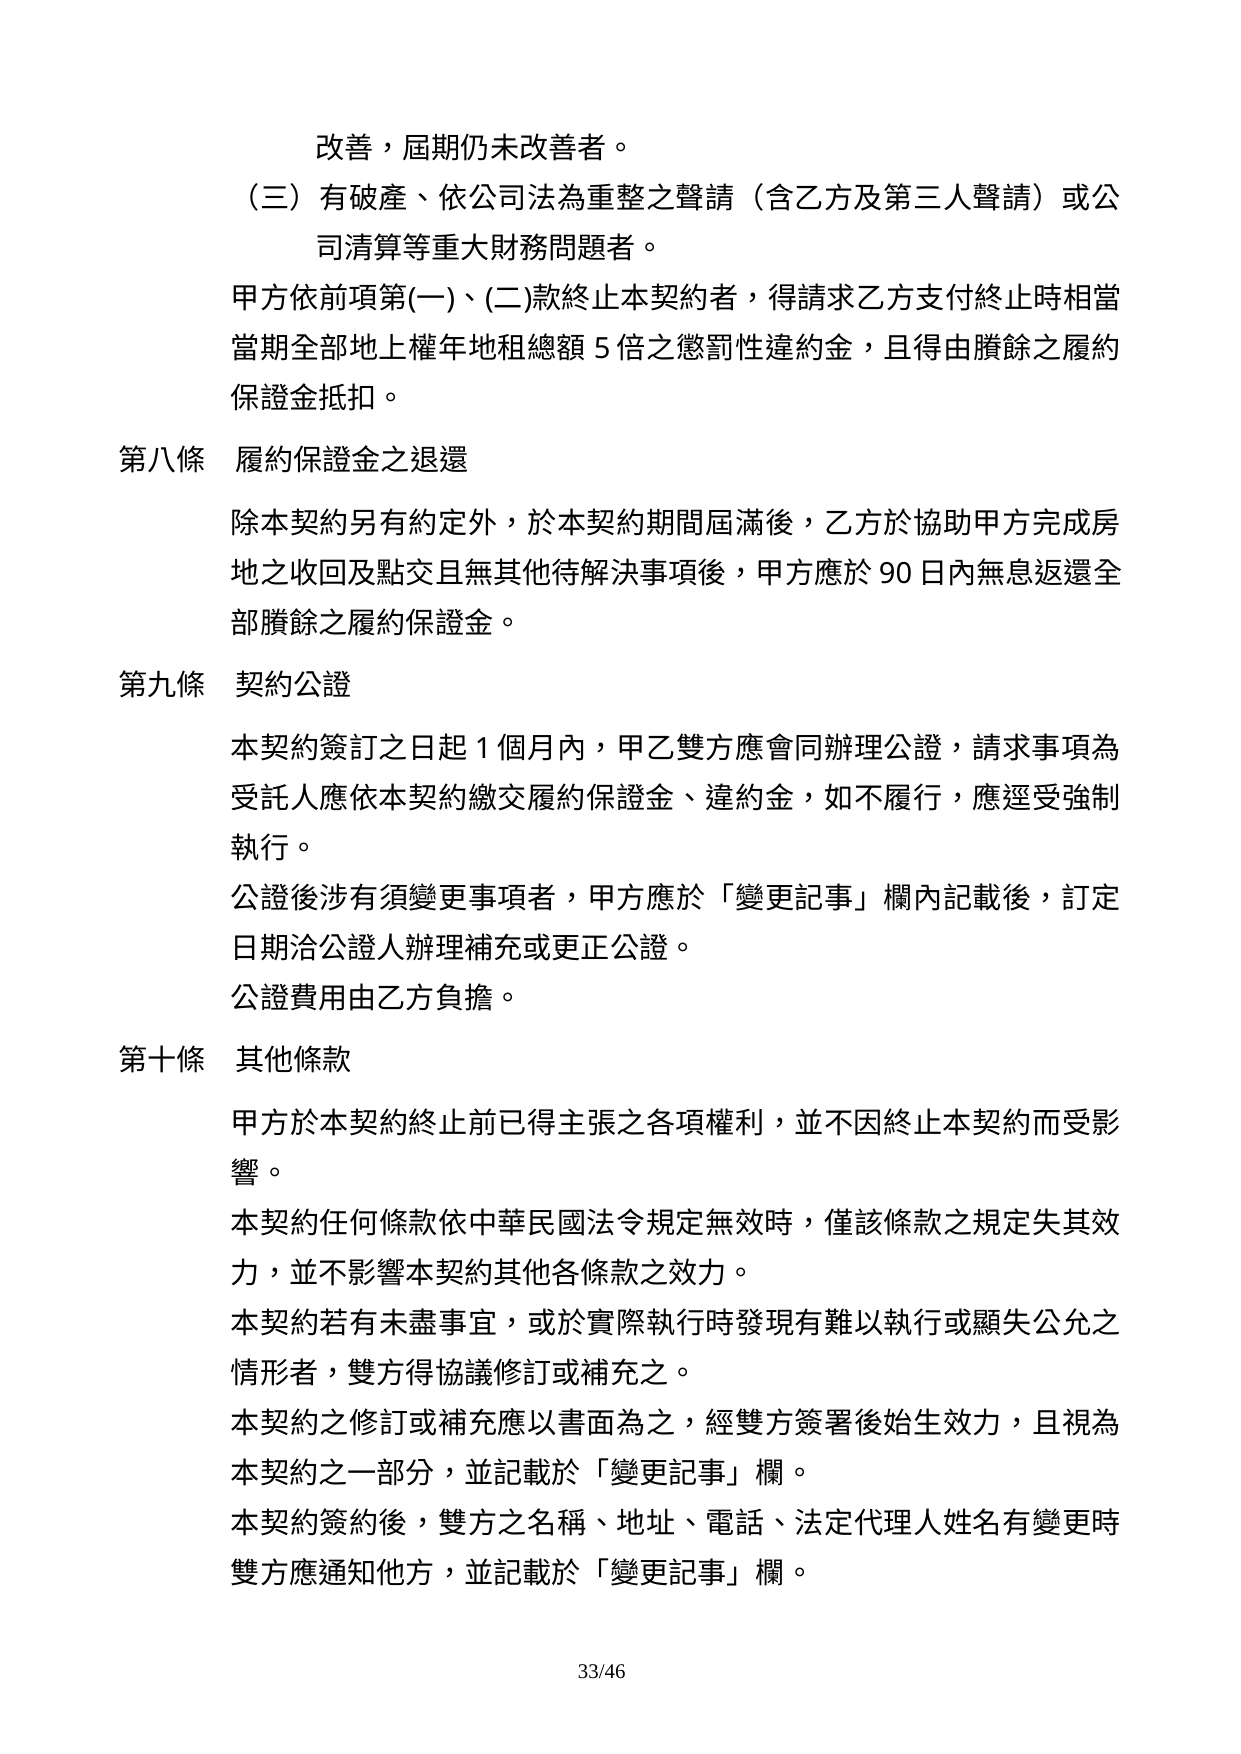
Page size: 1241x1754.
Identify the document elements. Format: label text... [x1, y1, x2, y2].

text 本契約簽訂之日起1個月內，甲乙雙方應會同辦理公證，請求事項為受託人應依本契約繳交履約保證金、違約金，如不履行，應逕受強制執行。 [231, 718, 1122, 868]
text 第十條 其他條款 [118, 1031, 1122, 1081]
text 本契約簽約後，雙方之名稱、地址、電話、法定代理人姓名有變更時，雙方應通知他方，並記載於「變更記事」欄。 [231, 1493, 1122, 1593]
text 公證費用由乙方負擔。 [231, 968, 1122, 1018]
text （三）有破產、依公司法為重整之聲請（含乙方及第三人聲請）或公司清算等重大財務問題者。 [230, 168, 1122, 268]
text 本契約任何條款依中華民國法令規定無效時，僅該條款之規定失其效力，並不影響本契約其他各條款之效力。 [231, 1193, 1122, 1293]
text 第九條 契約公證 [118, 656, 1122, 706]
text 除本契約另有約定外，於本契約期間屆滿後，乙方於協助甲方完成房地之收回及點交且無其他待解決事項後，甲方應於90日內無息返還全部賸餘之履約保證金。 [231, 493, 1122, 643]
text 甲方於本契約終止前已得主張之各項權利，並不因終止本契約而受影響。 [231, 1093, 1122, 1193]
text 改善，屆期仍未改善者。 [230, 118, 1122, 168]
text 第八條 履約保證金之退還 [118, 431, 1122, 481]
text 本契約若有未盡事宜，或於實際執行時發現有難以執行或顯失公允之情形者，雙方得協議修訂或補充之。 [231, 1293, 1122, 1393]
text 本契約之修訂或補充應以書面為之，經雙方簽署後始生效力，且視為本契約之一部分，並記載於「變更記事」欄。 [231, 1393, 1122, 1493]
text 甲方依前項第(一)、(二)款終止本契約者，得請求乙方支付終止時相當當期全部地上權年地租總額5倍之懲罰性違約金，且得由賸餘之履約保證金抵扣。 [231, 268, 1122, 418]
text 公證後涉有須變更事項者，甲方應於「變更記事」欄內記載後，訂定日期洽公證人辦理補充或更正公證。 [231, 868, 1122, 968]
